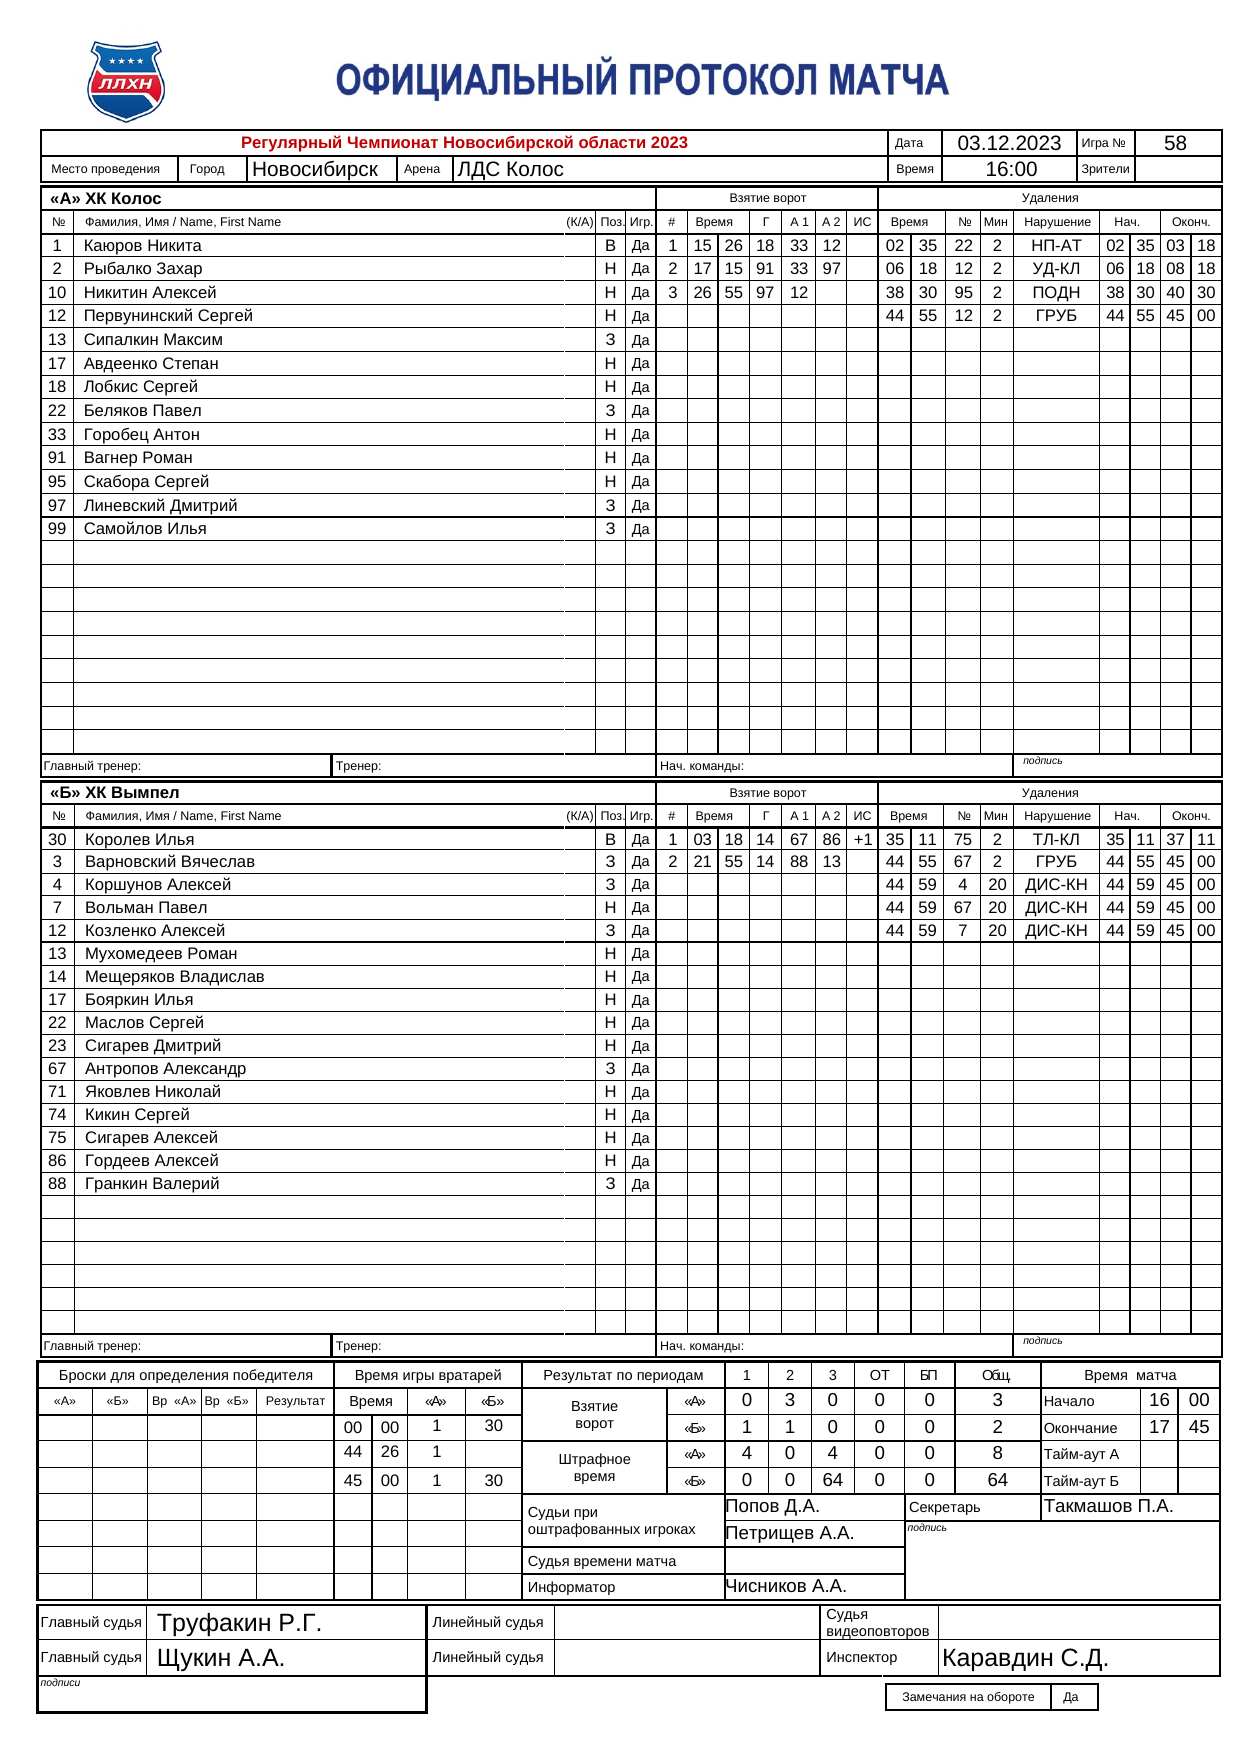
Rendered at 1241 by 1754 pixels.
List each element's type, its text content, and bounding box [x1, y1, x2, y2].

table_cell [1131, 707, 1160, 729]
table_cell [1014, 1035, 1099, 1057]
table_cell [847, 966, 877, 987]
table_cell 00 [1192, 850, 1221, 872]
table_cell Г [750, 211, 781, 233]
table_cell [719, 446, 749, 469]
table_cell [688, 943, 717, 964]
table_cell [1179, 1468, 1219, 1493]
table_cell [879, 1104, 910, 1126]
table_cell 67 [782, 829, 815, 849]
table_cell «А» [39, 1389, 92, 1413]
table_cell [1100, 683, 1129, 706]
table_cell [257, 1468, 333, 1493]
table_cell 95 [946, 281, 980, 303]
table_cell [657, 305, 687, 327]
table_cell [816, 707, 846, 729]
table_cell [879, 518, 910, 540]
table_cell 00 [373, 1416, 407, 1440]
table_cell [782, 683, 815, 706]
table_cell [816, 874, 846, 895]
table_cell [466, 1494, 521, 1520]
table_cell [1192, 1127, 1221, 1149]
table_cell [1131, 1242, 1160, 1264]
table_cell [750, 1012, 781, 1033]
table_cell ТЛ-КЛ [1014, 829, 1099, 849]
table_cell [565, 1196, 595, 1218]
table_cell [847, 399, 877, 422]
table_cell [782, 1012, 815, 1033]
table_cell [1131, 588, 1160, 611]
table_cell Линейный судья [428, 1606, 554, 1639]
table_cell [148, 1468, 201, 1493]
table_cell [596, 659, 625, 682]
table_cell [1161, 446, 1190, 469]
table_cell 45 [1161, 305, 1190, 327]
table_cell [912, 423, 945, 445]
table_cell 0 [905, 1442, 954, 1467]
table_cell 91 [42, 446, 73, 469]
table_cell [816, 1012, 846, 1033]
table_cell [750, 1196, 781, 1218]
table_cell [626, 730, 655, 753]
table_cell 14 [750, 829, 781, 849]
table_cell Секретарь [906, 1495, 1040, 1520]
table_cell 8 [956, 1442, 1040, 1467]
table_cell [912, 376, 945, 398]
table_cell [879, 730, 910, 753]
table_cell 35 [1100, 829, 1129, 849]
table_cell [1161, 683, 1190, 706]
table_cell [1131, 446, 1160, 469]
table_cell [1100, 1035, 1129, 1057]
table_cell [565, 1265, 595, 1287]
table_cell 2 [981, 257, 1013, 280]
table_cell 0 [812, 1415, 854, 1440]
table_cell [257, 1521, 333, 1546]
table_cell [596, 1265, 625, 1287]
table_cell 0 [905, 1389, 954, 1413]
table_cell [782, 1196, 815, 1218]
table_cell 1 [408, 1416, 465, 1440]
table_cell № [944, 805, 980, 826]
table_cell [75, 1288, 564, 1310]
table_cell [626, 1265, 655, 1287]
table_cell [1100, 588, 1129, 611]
table_cell 3 [956, 1389, 1040, 1413]
table_cell А 2 [816, 211, 846, 233]
table_cell 45 [335, 1468, 371, 1493]
table_cell [1100, 707, 1129, 729]
table_cell [719, 1242, 749, 1264]
table_cell [750, 518, 781, 540]
table_cell [1161, 1081, 1190, 1103]
table_cell Начало [1042, 1389, 1140, 1413]
table_cell Время [879, 805, 943, 826]
table_cell [202, 1521, 256, 1546]
table_cell [879, 423, 910, 445]
table_cell [39, 1521, 92, 1546]
table_cell [1192, 1311, 1221, 1333]
table_cell [1131, 1219, 1160, 1241]
table_cell [1192, 683, 1221, 706]
table_cell [335, 1547, 371, 1573]
table_cell [257, 1547, 333, 1573]
table_cell [944, 1288, 980, 1310]
table_cell [750, 1219, 781, 1241]
table_cell ГРУБ [1014, 850, 1099, 872]
table_cell 37 [1161, 829, 1190, 849]
table_cell 02 [879, 235, 910, 256]
table_cell 4 [812, 1442, 854, 1467]
table_cell [596, 1288, 625, 1310]
table_cell 45 [1161, 896, 1190, 918]
table_cell [688, 874, 717, 895]
table_cell [944, 1311, 980, 1333]
table_cell 71 [42, 1081, 74, 1103]
table_cell [782, 1311, 815, 1333]
table_cell [565, 470, 595, 493]
table_cell [946, 328, 980, 351]
table_cell [74, 683, 564, 706]
table_cell [847, 683, 877, 706]
table_cell [750, 328, 781, 351]
table_cell Нач. [1100, 805, 1160, 826]
table_cell [816, 1219, 846, 1241]
table_cell [944, 989, 980, 1011]
table_cell Время [688, 805, 749, 826]
table_cell Тренер: [333, 1335, 655, 1356]
table_cell [1014, 1104, 1099, 1126]
table_cell [1014, 1150, 1099, 1172]
table_cell [466, 1521, 521, 1546]
table_cell [750, 1058, 781, 1079]
table_cell [912, 966, 943, 987]
table_cell Тайм-аут А [1042, 1441, 1140, 1467]
table_cell 15 [719, 257, 749, 280]
table_cell [42, 1196, 74, 1218]
table_cell [1192, 1058, 1221, 1079]
table_cell 18 [1192, 235, 1221, 256]
table_cell Н [596, 376, 625, 398]
table_cell [1192, 518, 1221, 540]
table_cell 0 [855, 1415, 904, 1440]
table_cell [750, 376, 781, 398]
table_cell (К/А) [565, 805, 595, 826]
table_cell 18 [42, 376, 73, 398]
table_cell Да [626, 235, 655, 256]
table_cell [466, 1574, 521, 1599]
table_cell [565, 896, 595, 918]
table_cell [1131, 612, 1160, 634]
table_cell «А» [668, 1442, 724, 1467]
table_cell [626, 541, 655, 564]
table_cell [816, 1081, 846, 1103]
table_cell [688, 989, 717, 1011]
table_cell [1014, 636, 1099, 658]
table_cell [1192, 1081, 1221, 1103]
table_cell [688, 659, 717, 682]
table_cell Оконч. [1161, 805, 1221, 826]
table_cell [912, 1058, 943, 1079]
table_cell [879, 943, 910, 964]
table_cell [944, 1058, 980, 1079]
table_cell Н [596, 1081, 625, 1103]
table_cell 26 [719, 235, 749, 256]
table_cell [657, 1127, 687, 1149]
table_cell Вр «Б» [202, 1389, 256, 1413]
table_cell [750, 1173, 781, 1195]
table_cell [879, 1127, 910, 1149]
table_cell Н [596, 423, 625, 445]
table_cell 20 [981, 874, 1013, 895]
table_cell [981, 1035, 1013, 1057]
table_cell З [596, 518, 625, 540]
table_cell 00 [1192, 920, 1221, 941]
table_cell [626, 612, 655, 634]
table_cell [1192, 1012, 1221, 1033]
table_cell [847, 989, 877, 1011]
table_cell [148, 1574, 201, 1599]
table_cell [912, 1150, 943, 1172]
table_cell [847, 636, 877, 658]
table_cell [75, 1219, 564, 1241]
table_cell Да [626, 281, 655, 303]
table_cell [750, 707, 781, 729]
table_cell [1141, 1468, 1177, 1493]
table_cell [1100, 989, 1129, 1011]
table_cell [782, 989, 815, 1011]
table_cell [688, 1035, 717, 1057]
table_cell [626, 1288, 655, 1310]
table_cell (К/А) [565, 211, 595, 233]
table_cell [1161, 659, 1190, 682]
table_cell [688, 683, 717, 706]
table_cell [596, 636, 625, 658]
table_cell [879, 376, 910, 398]
table_cell [148, 1521, 201, 1546]
table_cell [750, 588, 781, 611]
table_cell [750, 920, 781, 941]
table_cell 2 [981, 281, 1013, 303]
table_cell [719, 1196, 749, 1218]
table_cell [565, 1081, 595, 1103]
table_cell [565, 1104, 595, 1126]
table_cell [719, 989, 749, 1011]
table_cell Да [626, 896, 655, 918]
table_cell [782, 612, 815, 634]
table_cell З [596, 850, 625, 872]
table_cell [981, 730, 1013, 753]
table_cell [944, 1104, 980, 1126]
table_cell [879, 1173, 910, 1195]
table_cell З [596, 399, 625, 422]
table_cell Да [626, 1104, 655, 1126]
table_cell [596, 683, 625, 706]
table_cell [93, 1521, 147, 1546]
table_cell 0 [905, 1415, 954, 1440]
table_cell [373, 1574, 407, 1599]
table_cell [1161, 1196, 1190, 1218]
table_cell [688, 707, 717, 729]
table_cell Первунинский Сергей [74, 305, 564, 327]
table_cell [74, 612, 564, 634]
table_cell [657, 636, 687, 658]
table_cell [912, 565, 945, 587]
table_cell 74 [42, 1104, 74, 1126]
table_cell [657, 612, 687, 634]
table_cell 13 [42, 943, 74, 964]
table_cell Да [626, 328, 655, 351]
table_cell [565, 636, 595, 658]
table_cell [782, 896, 815, 918]
table_cell [1192, 470, 1221, 493]
table_cell З [596, 1058, 625, 1079]
table_cell [912, 1219, 943, 1241]
table_cell ГРУБ [1014, 305, 1099, 327]
table_cell 08 [1161, 257, 1190, 280]
table_cell 22 [42, 399, 73, 422]
table_cell [782, 707, 815, 729]
table_cell [1014, 1058, 1099, 1079]
table_cell [750, 1127, 781, 1149]
table_cell [1100, 1012, 1129, 1033]
table_cell Н [596, 1150, 625, 1172]
table_cell 40 [1161, 281, 1190, 303]
table_cell [1100, 1104, 1129, 1126]
table_cell [1100, 446, 1129, 469]
table_cell [1100, 328, 1129, 351]
table_cell [750, 541, 781, 564]
table_header Взятие ворот [657, 783, 877, 803]
table_cell 23 [42, 1035, 74, 1057]
table_cell 12 [42, 305, 73, 327]
table_cell Нач. команды: [657, 755, 1012, 776]
table_cell Самойлов Илья [74, 518, 564, 540]
table_cell [912, 1173, 943, 1195]
table_cell [93, 1468, 147, 1493]
table_cell 11 [912, 829, 943, 849]
table_header БП [905, 1363, 954, 1387]
table_cell [657, 1288, 687, 1310]
table_cell [1161, 352, 1190, 374]
table_cell 7 [42, 896, 74, 918]
table_cell [981, 659, 1013, 682]
table_cell ИС [847, 805, 877, 826]
table_cell [626, 1311, 655, 1333]
table_cell Место проведения [42, 157, 177, 181]
table_header 1 [726, 1363, 768, 1387]
table_cell [1100, 1196, 1129, 1218]
table_cell [912, 730, 945, 753]
table_cell [912, 328, 945, 351]
table_cell 2 [657, 850, 687, 872]
table_cell Да [626, 305, 655, 327]
table_cell [1100, 518, 1129, 540]
table_cell [847, 376, 877, 398]
table_cell [750, 1265, 781, 1287]
table_cell [816, 305, 846, 327]
table_cell 17 [688, 257, 717, 280]
table_cell [939, 1606, 1219, 1639]
table_cell [688, 305, 717, 327]
table_cell [879, 1196, 910, 1218]
table_cell [719, 707, 749, 729]
table_cell [879, 659, 910, 682]
table_cell [1100, 565, 1129, 587]
table_cell Щукин А.А. [147, 1640, 425, 1675]
table_cell В [596, 235, 625, 256]
table_cell [879, 612, 910, 634]
table_cell [39, 1574, 92, 1599]
table_cell 1 [657, 235, 687, 256]
table_cell [719, 683, 749, 706]
table_cell 00 [335, 1416, 371, 1440]
table_cell [565, 376, 595, 398]
table_cell [93, 1547, 147, 1573]
table_cell [1131, 352, 1160, 374]
table_cell [1100, 612, 1129, 634]
table_cell 75 [944, 829, 980, 849]
table_cell [816, 399, 846, 422]
table_cell [626, 1196, 655, 1218]
table_cell 20 [981, 896, 1013, 918]
table_cell [688, 1012, 717, 1033]
table_cell [719, 1173, 749, 1195]
table_cell [565, 328, 595, 351]
table_cell 7 [944, 920, 980, 941]
table_cell [74, 541, 564, 564]
table_cell 44 [879, 850, 910, 872]
table_cell [1131, 1288, 1160, 1310]
table_cell [257, 1494, 333, 1520]
table_cell Главный тренер: [42, 755, 330, 776]
table_cell [981, 1150, 1013, 1172]
table_cell 64 [956, 1468, 1040, 1493]
table_cell [657, 423, 687, 445]
table_cell [750, 1288, 781, 1310]
table_cell [565, 612, 595, 634]
table_cell [946, 399, 980, 422]
table_cell [719, 1288, 749, 1310]
table_cell [981, 707, 1013, 729]
table_cell [879, 1265, 910, 1287]
table_cell [42, 612, 73, 634]
table_cell [565, 1150, 595, 1172]
table_cell [1131, 1173, 1160, 1195]
table_cell 44 [1100, 896, 1129, 918]
table_cell [202, 1574, 256, 1599]
table_cell Да [626, 446, 655, 469]
table_cell [1131, 943, 1160, 964]
table_cell [565, 659, 595, 682]
table_cell 44 [1100, 920, 1129, 941]
table_cell [657, 565, 687, 587]
table_cell [202, 1494, 256, 1520]
table_cell [688, 352, 717, 374]
table_cell 88 [42, 1173, 74, 1195]
table_cell [657, 588, 687, 611]
table_cell [565, 494, 595, 516]
table_cell [1131, 494, 1160, 516]
table_cell Время [335, 1389, 407, 1413]
table_cell [1100, 1150, 1129, 1172]
table_cell [981, 1058, 1013, 1079]
table_cell Арена [398, 157, 452, 181]
table_cell [1014, 989, 1099, 1011]
table_cell [847, 1104, 877, 1126]
table_cell [719, 1081, 749, 1103]
table_cell 2 [981, 829, 1013, 849]
table_cell Сипалкин Максим [74, 328, 564, 351]
table_cell [750, 494, 781, 516]
table_cell # [657, 805, 687, 826]
table_cell [657, 683, 687, 706]
table_cell [1192, 1150, 1221, 1172]
table_cell [1100, 352, 1129, 374]
table_cell [782, 376, 815, 398]
table_cell [816, 1196, 846, 1218]
table_cell [657, 874, 687, 895]
table_cell [879, 541, 910, 564]
table_cell [688, 730, 717, 753]
table_cell [1131, 1012, 1160, 1033]
table_cell [912, 1127, 943, 1149]
table_cell [42, 1311, 74, 1333]
table_cell [1161, 1288, 1190, 1310]
table_cell 33 [782, 235, 815, 256]
table_cell [565, 989, 595, 1011]
table_cell [816, 565, 846, 587]
table_cell [1100, 423, 1129, 445]
table_cell [719, 1150, 749, 1172]
table_cell [719, 1012, 749, 1033]
table_cell Лобкис Сергей [74, 376, 564, 398]
table_cell Инспектор [821, 1640, 938, 1675]
table_cell [847, 659, 877, 682]
table_cell [981, 446, 1013, 469]
table_cell [847, 874, 877, 895]
table_cell Поз. [596, 211, 625, 233]
table_cell [657, 1311, 687, 1333]
table_cell 0 [769, 1468, 811, 1493]
table_cell [912, 636, 945, 658]
table_cell [1161, 730, 1190, 753]
table_cell [74, 588, 564, 611]
table_cell [981, 1173, 1013, 1195]
table_cell [1161, 1127, 1190, 1149]
table_cell [688, 636, 717, 658]
table_cell «Б » [466, 1389, 521, 1413]
table_cell 55 [1131, 305, 1160, 327]
table_cell 0 [855, 1468, 904, 1493]
table_header Да [1052, 1685, 1097, 1709]
table_cell [944, 1265, 980, 1287]
table_cell [466, 1441, 521, 1467]
table_cell [688, 541, 717, 564]
table_cell Н [596, 352, 625, 374]
table_cell [688, 612, 717, 634]
table_cell [816, 612, 846, 634]
table_cell [912, 989, 943, 1011]
table_cell [688, 1127, 717, 1149]
table_cell 30 [912, 281, 945, 303]
table_cell ИС [847, 211, 877, 233]
table_cell Беляков Павел [74, 399, 564, 422]
table_cell [202, 1547, 256, 1573]
table_cell [1161, 1035, 1190, 1057]
table_cell Мин [981, 211, 1013, 233]
table_cell ДИС-КН [1014, 874, 1099, 895]
table_cell 2 [657, 257, 687, 280]
table_cell [42, 1265, 74, 1287]
table_cell [1192, 1173, 1221, 1195]
table_cell [42, 588, 73, 611]
table_cell [657, 328, 687, 351]
table_cell [1014, 423, 1099, 445]
table_cell [981, 518, 1013, 540]
table_cell 0 [855, 1442, 904, 1467]
table_cell [981, 1081, 1013, 1103]
table_cell [657, 730, 687, 753]
table_cell 38 [1100, 281, 1129, 303]
table_cell [946, 730, 980, 753]
table_cell [1100, 376, 1129, 398]
table_cell 44 [1100, 850, 1129, 872]
table_cell [782, 494, 815, 516]
table_cell [719, 1035, 749, 1057]
table_header Дата [889, 131, 941, 155]
table_cell [847, 541, 877, 564]
table_cell [1161, 1012, 1190, 1033]
table_cell [688, 328, 717, 351]
table_cell 44 [1100, 874, 1129, 895]
table_cell [1014, 352, 1099, 374]
table_cell [981, 1104, 1013, 1126]
table_cell [750, 1242, 781, 1264]
table_cell [1161, 1242, 1190, 1264]
table_cell [1161, 1150, 1190, 1172]
table_cell 55 [719, 281, 749, 303]
table_cell [719, 1104, 749, 1126]
table_cell [1100, 1311, 1129, 1333]
table_cell [750, 305, 781, 327]
table_cell [719, 494, 749, 516]
table_cell Нач. [1100, 211, 1160, 233]
table_cell [657, 989, 687, 1011]
table_cell [1014, 966, 1099, 987]
table_cell [782, 305, 815, 327]
table_cell [946, 470, 980, 493]
table_header Удаления [879, 783, 1221, 803]
table_cell [1100, 1288, 1129, 1310]
table_cell [657, 446, 687, 469]
table_cell 97 [750, 281, 781, 303]
table_cell [912, 659, 945, 682]
table_cell 3 [769, 1389, 811, 1413]
table_cell «Б» [668, 1415, 724, 1440]
table_cell [565, 850, 595, 872]
table_cell [1161, 399, 1190, 422]
table_cell [555, 1606, 819, 1639]
table_cell 18 [750, 235, 781, 256]
table_cell Да [626, 1035, 655, 1057]
table_cell [1161, 494, 1190, 516]
table_cell [1131, 730, 1160, 753]
table_cell [750, 612, 781, 634]
table_cell [657, 659, 687, 682]
table_cell [879, 470, 910, 493]
table_cell [596, 730, 625, 753]
table_cell +1 [847, 829, 877, 849]
table_cell [657, 707, 687, 729]
table_header Время матча [1042, 1363, 1219, 1387]
table_cell подпись [1014, 1335, 1221, 1356]
table_cell Взятие ворот [523, 1389, 666, 1440]
table_cell [1014, 612, 1099, 634]
table_cell [42, 541, 73, 564]
table_cell [879, 1035, 910, 1057]
table_cell [912, 612, 945, 634]
table_cell [74, 730, 564, 753]
table_cell Сигарев Дмитрий [75, 1035, 564, 1057]
table_cell 59 [912, 896, 943, 918]
table_header 58 [1136, 131, 1221, 155]
table_cell [1100, 399, 1129, 422]
table_cell [816, 1058, 846, 1079]
table_cell 59 [1131, 896, 1160, 918]
table_cell [1014, 1173, 1099, 1195]
table_cell [816, 494, 846, 516]
table_cell [719, 376, 749, 398]
table_header 2 [769, 1363, 811, 1387]
table_cell Н [596, 446, 625, 469]
table_cell [688, 1081, 717, 1103]
table_cell [42, 730, 73, 753]
table_cell 0 [769, 1442, 811, 1467]
table_cell [148, 1494, 201, 1520]
table_cell Гранкин Валерий [75, 1173, 564, 1195]
table_cell [657, 1265, 687, 1287]
table_cell [944, 1012, 980, 1033]
table_cell 03 [688, 829, 717, 849]
table_cell [847, 235, 877, 256]
table_cell Окончание [1042, 1415, 1140, 1440]
table_cell [148, 1547, 201, 1573]
table_cell [657, 1081, 687, 1103]
table_cell [782, 636, 815, 658]
table_cell [944, 1242, 980, 1264]
table_cell Судья видеоповторов [821, 1606, 938, 1639]
table_cell [847, 850, 877, 872]
table_header Регулярный Чемпионат Новосибирской области 2023 [42, 131, 887, 155]
table_cell [816, 1104, 846, 1126]
table_cell [1100, 659, 1129, 682]
table_cell [565, 1127, 595, 1149]
table_cell [719, 920, 749, 941]
table_cell [750, 352, 781, 374]
table_cell Мещеряков Владислав [75, 966, 564, 987]
table_cell Да [626, 920, 655, 941]
table_cell Результат [257, 1389, 333, 1413]
table_cell [912, 588, 945, 611]
table_cell Да [626, 399, 655, 422]
table_cell [1161, 376, 1190, 398]
table_cell [816, 966, 846, 987]
table_cell [847, 494, 877, 516]
table_cell [816, 1311, 846, 1333]
table_cell 00 [373, 1468, 407, 1493]
table_cell [782, 565, 815, 587]
table_cell [1014, 1196, 1099, 1218]
table_cell [847, 328, 877, 351]
table_cell [782, 1242, 815, 1264]
table_cell [816, 518, 846, 540]
table_cell [750, 989, 781, 1011]
table_cell [688, 966, 717, 987]
table_cell [1192, 399, 1221, 422]
table_cell 22 [42, 1012, 74, 1033]
table_cell 0 [855, 1389, 904, 1413]
table_cell ЛДС Колос [454, 157, 887, 181]
table_cell [946, 683, 980, 706]
table_cell 2 [981, 305, 1013, 327]
table_cell [565, 281, 595, 303]
table_cell 67 [944, 896, 980, 918]
table_cell [1161, 565, 1190, 587]
table_cell [879, 1219, 910, 1241]
table_cell [750, 423, 781, 445]
table_cell Вр «А» [148, 1389, 201, 1413]
table_cell [565, 874, 595, 895]
table_cell Тайм-аут Б [1042, 1468, 1140, 1493]
table_cell [946, 541, 980, 564]
table_cell [847, 1058, 877, 1079]
table_cell [879, 966, 910, 987]
table_cell Судьи при оштрафованных игроках [523, 1495, 724, 1546]
table_cell [981, 423, 1013, 445]
table_cell [912, 1311, 943, 1333]
table_cell [879, 328, 910, 351]
table_cell Бояркин Илья [75, 989, 564, 1011]
table_cell [1161, 1265, 1190, 1287]
table_cell [1192, 989, 1221, 1011]
table_cell [782, 730, 815, 753]
table_cell А 2 [816, 805, 846, 826]
table_cell [981, 943, 1013, 964]
table_cell Да [626, 829, 655, 849]
table_cell Н [596, 943, 625, 964]
table_cell [565, 352, 595, 374]
table_cell Да [626, 850, 655, 872]
table_cell [1192, 423, 1221, 445]
table_cell [373, 1494, 407, 1520]
table_cell [719, 518, 749, 540]
table_cell [596, 707, 625, 729]
table_cell [1100, 730, 1129, 753]
table_cell [657, 352, 687, 374]
table_cell [719, 1311, 749, 1333]
table_cell Да [626, 470, 655, 493]
table_cell Судья времени матча [523, 1548, 724, 1573]
table_cell [782, 1058, 815, 1079]
table_cell [626, 707, 655, 729]
table_cell 45 [1161, 874, 1190, 895]
table_cell Н [596, 257, 625, 280]
table_cell [565, 423, 595, 445]
table_cell [782, 352, 815, 374]
table_cell [816, 896, 846, 918]
table_cell 03 [1161, 235, 1190, 256]
table_cell [816, 281, 846, 303]
table_cell [1014, 588, 1099, 611]
table_cell [1014, 1311, 1099, 1333]
table_cell [879, 707, 910, 729]
table_cell 3 [42, 850, 74, 872]
table_cell [1161, 966, 1190, 987]
table_cell [782, 399, 815, 422]
table_cell [657, 399, 687, 422]
table_cell [1192, 1219, 1221, 1241]
table_cell [688, 1173, 717, 1195]
table_cell Время [879, 211, 945, 233]
table_cell [719, 896, 749, 918]
table_cell [847, 588, 877, 611]
table_cell 00 [1192, 874, 1221, 895]
table_cell [657, 518, 687, 540]
table_cell [946, 636, 980, 658]
table_cell НП-АТ [1014, 235, 1099, 256]
table_cell А 1 [782, 805, 815, 826]
table_cell [565, 541, 595, 564]
table_cell [1161, 518, 1190, 540]
table_cell [93, 1441, 147, 1467]
table_cell [408, 1521, 465, 1546]
table_cell Петрищев А.А. [726, 1521, 904, 1546]
table_cell [912, 707, 945, 729]
table_cell [879, 494, 910, 516]
table_cell [1014, 376, 1099, 398]
table_cell 55 [912, 850, 943, 872]
table_cell [657, 1219, 687, 1241]
table_cell Главный судья [39, 1606, 146, 1639]
table_cell [565, 1173, 595, 1195]
table_cell [750, 659, 781, 682]
table_cell [719, 541, 749, 564]
table_cell [847, 612, 877, 634]
table_cell [816, 328, 846, 351]
table_cell 44 [879, 305, 910, 327]
table_cell [946, 446, 980, 469]
table_cell [782, 943, 815, 964]
table_cell [816, 920, 846, 941]
table_cell [782, 470, 815, 493]
table_cell Да [626, 1150, 655, 1172]
table_cell [688, 1196, 717, 1218]
table_cell Главный судья [39, 1640, 146, 1675]
table_cell [596, 541, 625, 564]
table_cell Коршунов Алексей [75, 874, 564, 895]
table_cell [1099, 1682, 1220, 1711]
table_cell [981, 1242, 1013, 1264]
table_cell [816, 1150, 846, 1172]
table_cell Да [626, 494, 655, 516]
table_cell подпись [1014, 755, 1221, 776]
table_cell [1192, 328, 1221, 351]
table_cell [1131, 989, 1160, 1011]
table_cell [816, 588, 846, 611]
table_cell [1131, 1150, 1160, 1172]
table_cell [1161, 943, 1190, 964]
table_cell [1131, 376, 1160, 398]
table_cell [1161, 636, 1190, 658]
table_cell Козленко Алексей [75, 920, 564, 941]
table_cell Да [626, 423, 655, 445]
table_cell 1 [42, 235, 73, 256]
table_cell [719, 1265, 749, 1287]
table_cell Да [626, 1127, 655, 1149]
table_cell [373, 1547, 407, 1573]
table_cell [1192, 494, 1221, 516]
table_cell [944, 1035, 980, 1057]
table_cell [879, 636, 910, 658]
table_cell # [657, 211, 687, 233]
table_cell Да [626, 1081, 655, 1103]
table_cell [596, 1311, 625, 1333]
table_cell [912, 399, 945, 422]
table_cell ПОДН [1014, 281, 1099, 303]
table_cell [847, 281, 877, 303]
table_cell [1161, 1058, 1190, 1079]
table_cell [847, 707, 877, 729]
table_cell 59 [912, 874, 943, 895]
table_cell 38 [879, 281, 910, 303]
table_cell [1100, 1127, 1129, 1149]
table_cell [1014, 659, 1099, 682]
table_cell [981, 989, 1013, 1011]
table_cell 1 [726, 1415, 768, 1440]
table_cell [782, 1081, 815, 1103]
table_cell [1131, 636, 1160, 658]
table_cell [565, 1035, 595, 1057]
table_cell [981, 636, 1013, 658]
table_cell [879, 1242, 910, 1264]
table_cell 91 [750, 257, 781, 280]
table_cell 18 [719, 829, 749, 849]
table_cell [879, 446, 910, 469]
table_cell 55 [719, 850, 749, 872]
table_cell [1192, 612, 1221, 634]
table_cell 10 [42, 281, 73, 303]
table_cell [782, 1265, 815, 1287]
table_cell № [946, 211, 980, 233]
table_cell [1192, 376, 1221, 398]
table_cell [1141, 1441, 1177, 1467]
table_cell [946, 352, 980, 374]
table_cell [912, 1242, 943, 1264]
table_cell [565, 829, 595, 849]
table_cell Нарушение [1014, 805, 1099, 826]
table_cell [981, 1288, 1013, 1310]
table_cell 2 [956, 1415, 1040, 1440]
table_cell [565, 305, 595, 327]
table_cell Попов Д.А. [726, 1495, 904, 1520]
table_cell 86 [42, 1150, 74, 1172]
table_cell 12 [816, 235, 846, 256]
table_cell Каюров Никита [74, 235, 564, 256]
table_cell Яковлев Николай [75, 1081, 564, 1103]
table_cell [847, 896, 877, 918]
table_cell [879, 588, 910, 611]
table_cell [847, 1196, 877, 1218]
table_cell [750, 1311, 781, 1333]
table_cell [782, 1150, 815, 1172]
table_cell [1192, 1265, 1221, 1287]
table_cell [688, 446, 717, 469]
table_cell [1014, 1288, 1099, 1310]
table_header Взятие ворот [657, 188, 877, 209]
table_cell 67 [944, 850, 980, 872]
table_cell [565, 1242, 595, 1264]
table_cell [1131, 1127, 1160, 1149]
table_cell Н [596, 281, 625, 303]
table_cell [373, 1521, 407, 1546]
table_cell [946, 376, 980, 398]
table_cell [626, 588, 655, 611]
table_cell [1192, 1035, 1221, 1057]
table_cell Никитин Алексей [74, 281, 564, 303]
table_cell [1131, 683, 1160, 706]
table_cell [847, 470, 877, 493]
table_header «А» ХК Колос [42, 188, 655, 209]
table_cell [42, 707, 73, 729]
table_cell [148, 1416, 201, 1440]
table_cell [719, 874, 749, 895]
table_cell [782, 423, 815, 445]
table_cell [981, 1265, 1013, 1287]
table_cell [626, 565, 655, 587]
table_cell Линейный судья [428, 1640, 554, 1675]
table_cell 2 [42, 257, 73, 280]
table_cell [565, 683, 595, 706]
table_cell [657, 1012, 687, 1033]
table_cell [912, 446, 945, 469]
table_cell [912, 1012, 943, 1033]
table_cell Да [626, 1173, 655, 1195]
table_cell Да [626, 352, 655, 374]
table_cell [847, 1173, 877, 1195]
table_cell [1131, 518, 1160, 540]
table_cell [565, 730, 595, 753]
table_header ОТ [855, 1363, 904, 1387]
table_header Общ. [956, 1363, 1040, 1387]
table_cell [74, 565, 564, 587]
table_cell [944, 1081, 980, 1103]
table_cell [946, 588, 980, 611]
table_cell [1131, 1196, 1160, 1218]
table_cell [74, 636, 564, 658]
table_cell [657, 1058, 687, 1079]
table_cell [719, 470, 749, 493]
table_cell 99 [42, 518, 73, 540]
table_cell Новосибирск [248, 157, 396, 181]
table_cell [657, 920, 687, 941]
table_cell Линевский Дмитрий [74, 494, 564, 516]
table_cell [657, 541, 687, 564]
table_cell [1192, 352, 1221, 374]
table_cell 1 [769, 1415, 811, 1440]
table_cell [944, 966, 980, 987]
table_cell [946, 518, 980, 540]
table_cell [981, 328, 1013, 351]
table_cell [912, 1081, 943, 1103]
table_cell [847, 920, 877, 941]
table_cell 30 [1192, 281, 1221, 303]
table_cell [1192, 659, 1221, 682]
table_cell [719, 423, 749, 445]
table_cell [257, 1441, 333, 1467]
table_cell 4 [944, 874, 980, 895]
table_cell [42, 1242, 74, 1264]
table_cell Г [750, 805, 781, 826]
table_cell УД-КЛ [1014, 257, 1099, 280]
table_cell Н [596, 470, 625, 493]
table_cell 17 [1141, 1415, 1177, 1440]
table_cell [565, 235, 595, 256]
table_cell [1100, 1058, 1129, 1079]
table_cell [981, 1196, 1013, 1218]
table_cell [981, 565, 1013, 587]
table_cell 45 [1161, 850, 1190, 872]
table_cell [1161, 612, 1190, 634]
table_cell [42, 659, 73, 682]
table_cell [816, 423, 846, 445]
table_cell З [596, 494, 625, 516]
table_cell Да [626, 989, 655, 1011]
table_cell 59 [1131, 874, 1160, 895]
table_cell [912, 1196, 943, 1218]
table_cell 2 [981, 850, 1013, 872]
table_cell 1 [408, 1441, 465, 1467]
table_cell 0 [905, 1468, 954, 1493]
table_cell 97 [816, 257, 846, 280]
table_cell Сигарев Алексей [75, 1127, 564, 1149]
table_cell [42, 1219, 74, 1241]
table_cell 3 [657, 281, 687, 303]
table_cell [39, 1468, 92, 1493]
table_cell Поз. [596, 805, 625, 826]
table_cell 4 [42, 874, 74, 895]
table_cell 12 [946, 257, 980, 280]
table_cell Н [596, 1012, 625, 1033]
table_cell [879, 989, 910, 1011]
table_cell [847, 730, 877, 753]
table_cell [626, 1242, 655, 1264]
table_cell 4 [726, 1442, 768, 1467]
table_cell [750, 1035, 781, 1057]
table_cell Гордеев Алексей [75, 1150, 564, 1172]
table_cell Да [626, 1058, 655, 1079]
table_cell [981, 588, 1013, 611]
table_cell 21 [688, 850, 717, 872]
table_cell [816, 1035, 846, 1057]
table_cell [657, 943, 687, 964]
table_cell [750, 730, 781, 753]
table_cell [782, 920, 815, 941]
table_cell [1161, 328, 1190, 351]
table_cell [782, 446, 815, 469]
table_cell [847, 1012, 877, 1033]
table_cell [981, 1012, 1013, 1033]
table_cell [782, 966, 815, 987]
table_cell [42, 683, 73, 706]
table_cell [1192, 565, 1221, 587]
table_cell подпись [906, 1522, 1219, 1599]
table_cell [688, 518, 717, 540]
table_cell [719, 352, 749, 374]
table_cell [750, 470, 781, 493]
table_cell [1100, 966, 1129, 987]
table_cell [816, 352, 846, 374]
table_cell [1161, 588, 1190, 611]
table_cell [750, 1081, 781, 1103]
table_cell [93, 1416, 147, 1440]
table_cell А 1 [782, 211, 815, 233]
table_cell [1014, 1265, 1099, 1287]
table_cell [1161, 989, 1190, 1011]
table_cell [816, 989, 846, 1011]
table_cell Н [596, 1127, 625, 1149]
table_cell 00 [1192, 305, 1221, 327]
table_cell З [596, 874, 625, 895]
table_cell [912, 683, 945, 706]
table_cell [782, 659, 815, 682]
table_cell 30 [466, 1468, 521, 1493]
table_cell Н [596, 305, 625, 327]
table_cell [565, 1311, 595, 1333]
table_cell [1131, 399, 1160, 422]
table_cell [944, 1219, 980, 1241]
table_cell [1161, 541, 1190, 564]
table_cell [946, 612, 980, 634]
table_cell [657, 1242, 687, 1264]
table_cell [1100, 1242, 1129, 1264]
table_cell [1161, 1219, 1190, 1241]
table_cell [719, 612, 749, 634]
table_cell 44 [879, 874, 910, 895]
table_cell 26 [688, 281, 717, 303]
table_cell [847, 1288, 877, 1310]
table_cell [1192, 1196, 1221, 1218]
table_cell 00 [1179, 1389, 1219, 1413]
table_cell [750, 636, 781, 658]
table_cell [39, 1441, 92, 1467]
table_cell [816, 470, 846, 493]
table_cell [1192, 1288, 1221, 1310]
table_cell [946, 659, 980, 682]
table_cell [816, 541, 846, 564]
table_cell [946, 565, 980, 587]
table_cell [1100, 1081, 1129, 1103]
table_cell 55 [1131, 850, 1160, 872]
table_cell 30 [466, 1416, 521, 1440]
table_cell [565, 966, 595, 987]
table_cell 12 [42, 920, 74, 941]
table_cell [626, 683, 655, 706]
table_cell 06 [879, 257, 910, 280]
table_cell [1014, 683, 1099, 706]
table_cell [946, 707, 980, 729]
table_cell [726, 1548, 904, 1573]
table_cell [816, 1265, 846, 1287]
table_cell [1100, 1219, 1129, 1241]
table_cell 06 [1100, 257, 1129, 280]
table_cell 16 [1141, 1389, 1177, 1413]
table_cell Фамилия, Имя / Name, First Name [75, 805, 565, 826]
table_cell [565, 1058, 595, 1079]
table_cell Фамилия, Имя / Name, First Name [74, 211, 565, 233]
table_cell [1014, 541, 1099, 564]
table_cell Время [688, 211, 749, 233]
table_cell [1161, 1173, 1190, 1195]
table_cell [719, 730, 749, 753]
table_cell 18 [1192, 257, 1221, 280]
table_cell Н [596, 966, 625, 987]
table_cell [782, 1173, 815, 1195]
table_cell [1192, 730, 1221, 753]
table_cell [912, 943, 943, 964]
table_cell [688, 399, 717, 422]
table_header 3 [812, 1363, 854, 1387]
table_cell З [596, 1173, 625, 1195]
table_cell 17 [42, 352, 73, 374]
table_cell [782, 1219, 815, 1241]
table_cell [847, 565, 877, 587]
table_cell [750, 966, 781, 987]
table_cell [657, 1150, 687, 1172]
table_cell 59 [912, 920, 943, 941]
table_cell [912, 470, 945, 493]
table_cell Н [596, 989, 625, 1011]
table_cell [1014, 730, 1099, 753]
table_cell [657, 1035, 687, 1057]
table_cell 33 [782, 257, 815, 280]
table_cell [1131, 541, 1160, 564]
table_cell № [42, 805, 74, 826]
table_cell [719, 943, 749, 964]
table_cell [257, 1574, 333, 1599]
table_cell [981, 966, 1013, 987]
table_cell [981, 376, 1013, 398]
table_cell [626, 659, 655, 682]
table_cell [750, 896, 781, 918]
table_cell [750, 1104, 781, 1126]
table_cell [1100, 636, 1129, 658]
table_cell [981, 1311, 1013, 1333]
table_cell 55 [912, 305, 945, 327]
table_cell 26 [373, 1441, 407, 1467]
table_header Удаления [879, 188, 1221, 209]
table_cell [688, 1104, 717, 1126]
table_cell 11 [1131, 829, 1160, 849]
table_cell Нач. команды: [657, 1335, 1012, 1356]
table_cell [719, 399, 749, 422]
table_cell [428, 1677, 882, 1711]
table_cell [1192, 707, 1221, 729]
table_cell [93, 1574, 147, 1599]
table_cell [555, 1640, 819, 1675]
table_cell Авдеенко Степан [74, 352, 564, 374]
table_cell [335, 1574, 371, 1599]
table_cell [1014, 1219, 1099, 1241]
table_cell «А» [408, 1389, 465, 1413]
table_header «Б» ХК Вымпел [42, 783, 655, 803]
table_cell [1014, 1127, 1099, 1149]
table_cell [657, 376, 687, 398]
table_cell 0 [726, 1468, 768, 1493]
table_cell [688, 1150, 717, 1172]
table_cell 44 [879, 896, 910, 918]
table_cell [879, 565, 910, 587]
table_cell 45 [1161, 920, 1190, 941]
table_cell 35 [879, 829, 910, 849]
table_cell ДИС-КН [1014, 896, 1099, 918]
table_cell [816, 1288, 846, 1310]
table_cell 16:00 [943, 157, 1076, 181]
table_cell 86 [816, 829, 846, 849]
table_cell [408, 1547, 465, 1573]
table_cell [944, 943, 980, 964]
table_cell Н [596, 896, 625, 918]
table_cell [688, 1311, 717, 1333]
table_cell [782, 1104, 815, 1126]
table_cell [565, 707, 595, 729]
table_cell Маслов Сергей [75, 1012, 564, 1033]
table_cell [719, 565, 749, 587]
table_cell [944, 1150, 980, 1172]
table_header Замечания на обороте [887, 1685, 1050, 1709]
table_cell 35 [912, 235, 945, 256]
table_cell [912, 518, 945, 540]
table_cell [981, 541, 1013, 564]
table_cell Зрители [1078, 157, 1134, 181]
table_cell [879, 399, 910, 422]
table_cell [1014, 1012, 1099, 1033]
table_cell 44 [879, 920, 910, 941]
table_cell [1192, 636, 1221, 658]
table_cell [719, 328, 749, 351]
table_cell Игр. [626, 805, 655, 826]
table_cell Мухомедеев Роман [75, 943, 564, 964]
table_cell [1100, 494, 1129, 516]
table_cell [75, 1265, 564, 1287]
table_cell [565, 1012, 595, 1033]
table_cell [39, 1494, 92, 1520]
table_cell [39, 1547, 92, 1573]
table_cell Штрафное время [523, 1442, 666, 1493]
table_cell [202, 1416, 256, 1440]
table_cell Да [626, 874, 655, 895]
table_cell [782, 1288, 815, 1310]
table_cell [1131, 1104, 1160, 1126]
table_cell Скабора Сергей [74, 470, 564, 493]
table_cell 67 [42, 1058, 74, 1079]
table_cell [847, 423, 877, 445]
table_cell [596, 588, 625, 611]
table_cell [879, 1012, 910, 1033]
table_cell [816, 943, 846, 964]
table_cell 1 [657, 829, 687, 849]
table_cell [75, 1196, 564, 1218]
table_header 03.12.2023 [943, 131, 1076, 155]
table_cell Каравдин С.Д. [939, 1640, 1219, 1675]
table_cell [565, 257, 595, 280]
table_cell [816, 1127, 846, 1149]
table_cell 45 [1179, 1415, 1219, 1440]
table_cell [1192, 1242, 1221, 1264]
table_cell Н [596, 1104, 625, 1126]
table_cell [750, 943, 781, 964]
table_cell [816, 1242, 846, 1264]
table_cell [1014, 707, 1099, 729]
table_cell 11 [1192, 829, 1221, 849]
table_cell [816, 659, 846, 682]
table_cell [981, 1127, 1013, 1149]
table_cell [946, 494, 980, 516]
table_cell [202, 1441, 256, 1467]
table_cell [1131, 1311, 1160, 1333]
table_cell 12 [782, 281, 815, 303]
table_cell [816, 730, 846, 753]
table_cell [944, 1196, 980, 1218]
table_cell [596, 1242, 625, 1264]
table_cell [657, 1173, 687, 1195]
table_cell [944, 1173, 980, 1195]
table_cell [626, 636, 655, 658]
table_cell [750, 874, 781, 895]
table_cell [1014, 446, 1099, 469]
table_cell [912, 1104, 943, 1126]
table_cell [596, 612, 625, 634]
table_cell [879, 1288, 910, 1310]
table_cell [847, 257, 877, 280]
table_cell [257, 1416, 333, 1440]
table_cell Антропов Александр [75, 1058, 564, 1079]
table_cell [782, 874, 815, 895]
table_cell [565, 920, 595, 941]
table_cell [847, 943, 877, 964]
table_cell В [596, 829, 625, 849]
table_cell 00 [1192, 896, 1221, 918]
table_cell «Б» [93, 1389, 147, 1413]
table_cell [816, 376, 846, 398]
table_cell [750, 399, 781, 422]
table_cell Да [626, 1012, 655, 1033]
table_cell «Б» [668, 1468, 724, 1493]
table_cell подписи [39, 1677, 425, 1711]
table_cell Варновский Вячеслав [75, 850, 564, 872]
table_cell 15 [688, 235, 717, 256]
table_cell [816, 1173, 846, 1195]
table_cell [1131, 1265, 1160, 1287]
table_cell [1014, 470, 1099, 493]
table_cell [657, 966, 687, 987]
table_cell [981, 1219, 1013, 1241]
table_cell [1014, 943, 1099, 964]
table_cell [847, 518, 877, 540]
table_header Броски для определения победителя [39, 1363, 333, 1387]
table_cell Нарушение [1014, 211, 1099, 233]
table_cell Да [626, 257, 655, 280]
table_cell [1131, 328, 1160, 351]
table_cell [565, 943, 595, 964]
table_cell [1161, 707, 1190, 729]
table_cell [688, 588, 717, 611]
table_cell 64 [812, 1468, 854, 1493]
table_cell [39, 1416, 92, 1440]
table_cell [981, 470, 1013, 493]
table_cell [816, 446, 846, 469]
table_cell [879, 1081, 910, 1103]
table_cell [1014, 565, 1099, 587]
table_cell [782, 1127, 815, 1149]
table_cell Н [596, 1035, 625, 1057]
table_cell [1192, 588, 1221, 611]
table_cell [719, 966, 749, 987]
table_cell 02 [1100, 235, 1129, 256]
table_cell [1131, 1035, 1160, 1057]
table_cell [688, 376, 717, 398]
table_cell [879, 1311, 910, 1333]
table_cell [912, 1265, 943, 1287]
table_cell [981, 494, 1013, 516]
table_cell [981, 399, 1013, 422]
table_cell [75, 1242, 564, 1264]
table_cell [981, 352, 1013, 374]
table_cell [466, 1547, 521, 1573]
table_cell 2 [981, 235, 1013, 256]
table_cell [816, 636, 846, 658]
table_cell 18 [1131, 257, 1160, 280]
table_cell 33 [42, 423, 73, 445]
table_cell 20 [981, 920, 1013, 941]
table_cell [847, 1265, 877, 1287]
table_cell Труфакин Р.Г. [147, 1606, 425, 1639]
table_cell [657, 1196, 687, 1218]
table_cell [719, 1058, 749, 1079]
table_cell [912, 352, 945, 374]
table_cell [847, 1311, 877, 1333]
table_cell [565, 399, 595, 422]
table_cell [847, 305, 877, 327]
table_cell [202, 1468, 256, 1493]
table_cell [148, 1441, 201, 1467]
table_cell [596, 565, 625, 587]
table_cell 13 [816, 850, 846, 872]
table_cell [1014, 328, 1099, 351]
table_cell Оконч. [1161, 211, 1221, 233]
table_cell Чисников А.А. [726, 1575, 904, 1599]
table_cell 18 [912, 257, 945, 280]
table_cell [782, 1035, 815, 1057]
table_cell Игр. [626, 211, 655, 233]
table_cell [879, 683, 910, 706]
table_cell Да [626, 966, 655, 987]
table_cell 30 [1131, 281, 1160, 303]
table_cell [688, 1265, 717, 1287]
table_cell [719, 636, 749, 658]
table_cell [657, 896, 687, 918]
table_cell [847, 1127, 877, 1149]
table_cell [42, 565, 73, 587]
table_cell [42, 1288, 74, 1310]
table_cell Да [626, 518, 655, 540]
table_cell [847, 1081, 877, 1103]
table_cell [657, 494, 687, 516]
table_cell 14 [750, 850, 781, 872]
table_cell Вагнер Роман [74, 446, 564, 469]
table_cell [565, 1288, 595, 1310]
table_cell [626, 1219, 655, 1241]
table_cell 44 [1100, 305, 1129, 327]
picture [5, 28, 1179, 129]
table_cell «А» [668, 1389, 724, 1413]
table_cell 14 [42, 966, 74, 987]
table_cell [74, 707, 564, 729]
table_cell [944, 1127, 980, 1149]
table_cell 59 [1131, 920, 1160, 941]
table_cell № [42, 211, 73, 233]
table_cell [1161, 1104, 1190, 1126]
table_cell [1192, 943, 1221, 964]
table_cell 17 [42, 989, 74, 1011]
table_cell [408, 1574, 465, 1599]
table_cell [981, 683, 1013, 706]
table_cell 0 [812, 1389, 854, 1413]
table_cell [688, 1242, 717, 1264]
table_cell [1161, 470, 1190, 493]
table_cell 95 [42, 470, 73, 493]
table_cell [912, 541, 945, 564]
table_cell [565, 518, 595, 540]
table_cell 13 [42, 328, 73, 351]
table_cell [946, 423, 980, 445]
table_cell [782, 518, 815, 540]
table_cell [847, 1150, 877, 1172]
table_cell [688, 920, 717, 941]
table_cell [912, 1035, 943, 1057]
table_cell Такмашов П.А. [1042, 1495, 1219, 1520]
table_cell 12 [946, 305, 980, 327]
table_cell [565, 1219, 595, 1241]
table_cell [1100, 541, 1129, 564]
table_cell 0 [726, 1389, 768, 1413]
table_cell 97 [42, 494, 73, 516]
table_cell [719, 588, 749, 611]
table_cell [750, 446, 781, 469]
table_cell [847, 1035, 877, 1057]
table_cell [1131, 470, 1160, 493]
table_cell [912, 494, 945, 516]
table_cell З [596, 920, 625, 941]
table_cell [565, 588, 595, 611]
table_cell [750, 1150, 781, 1172]
table_cell [719, 305, 749, 327]
table_cell [565, 446, 595, 469]
table_cell [335, 1494, 371, 1520]
table_cell [688, 470, 717, 493]
table_cell [912, 1288, 943, 1310]
table_cell 44 [335, 1441, 371, 1467]
table_cell [1131, 1058, 1160, 1079]
table_cell [596, 1219, 625, 1241]
table_cell [75, 1311, 564, 1333]
table_cell [688, 1058, 717, 1079]
table_cell [847, 446, 877, 469]
table_cell Тренер: [333, 755, 655, 776]
table_cell [1161, 1311, 1190, 1333]
table_cell Да [626, 943, 655, 964]
table_cell [879, 1058, 910, 1079]
table_cell [1131, 423, 1160, 445]
table_header Результат по периодам [523, 1363, 724, 1387]
table_cell [688, 423, 717, 445]
table_cell [847, 1242, 877, 1264]
table_cell [596, 1196, 625, 1218]
table_cell З [596, 328, 625, 351]
table_cell [1014, 1242, 1099, 1264]
table_cell Город [179, 157, 246, 181]
table_cell [1014, 518, 1099, 540]
table_cell [1131, 1081, 1160, 1103]
table_cell [74, 659, 564, 682]
table_cell [1192, 1104, 1221, 1126]
table_header Игра № [1078, 131, 1134, 155]
table_cell 75 [42, 1127, 74, 1149]
table_cell 35 [1131, 235, 1160, 256]
table_cell [1192, 446, 1221, 469]
table_cell [688, 494, 717, 516]
table_cell [335, 1521, 371, 1546]
table_cell [879, 352, 910, 374]
table_cell [719, 659, 749, 682]
table_cell 1 [408, 1468, 465, 1493]
table_cell [816, 683, 846, 706]
table_cell [981, 612, 1013, 634]
table_cell [1179, 1441, 1219, 1467]
table_cell 30 [42, 829, 74, 849]
table_cell [782, 541, 815, 564]
table_cell [1100, 1265, 1129, 1287]
table_cell [879, 1150, 910, 1172]
table_cell Да [626, 376, 655, 398]
table_cell [1014, 1081, 1099, 1103]
table_cell [1192, 966, 1221, 987]
table_cell [42, 636, 73, 658]
table_cell [1014, 399, 1099, 422]
table_cell 88 [782, 850, 815, 872]
table_cell [1131, 659, 1160, 682]
table_cell [1014, 494, 1099, 516]
table_cell [565, 565, 595, 587]
table_cell [750, 565, 781, 587]
table_cell Информатор [523, 1575, 724, 1599]
table_cell [408, 1494, 465, 1520]
table_cell [1131, 565, 1160, 587]
table_cell ДИС-КН [1014, 920, 1099, 941]
table_cell [657, 470, 687, 493]
table_cell [688, 1288, 717, 1310]
table_header Время игры вратарей [335, 1363, 521, 1387]
table_cell Время [889, 157, 941, 181]
table_cell [1100, 1173, 1129, 1195]
table_cell [1100, 943, 1129, 964]
table_cell [847, 352, 877, 374]
table_cell Кикин Сергей [75, 1104, 564, 1126]
table_cell [93, 1494, 147, 1520]
table_cell [688, 896, 717, 918]
table_cell [657, 1104, 687, 1126]
table_cell 22 [946, 235, 980, 256]
table_cell Главный тренер: [42, 1335, 330, 1356]
table_cell [1131, 966, 1160, 987]
table_cell [1161, 423, 1190, 445]
table_cell [719, 1127, 749, 1149]
table_cell [782, 588, 815, 611]
table_cell [1100, 470, 1129, 493]
table_cell [719, 1219, 749, 1241]
table_cell [1192, 541, 1221, 564]
table_cell [782, 328, 815, 351]
table_cell [688, 1219, 717, 1241]
table_cell Мин [981, 805, 1013, 826]
table_cell Горобец Антон [74, 423, 564, 445]
table_cell [688, 565, 717, 587]
table_cell [883, 1677, 1220, 1681]
table_cell [750, 683, 781, 706]
table_cell Королев Илья [75, 829, 564, 849]
table_cell [847, 1219, 877, 1241]
table_cell Вольман Павел [75, 896, 564, 918]
table_cell Рыбалко Захар [74, 257, 564, 280]
table_cell [1136, 157, 1221, 181]
